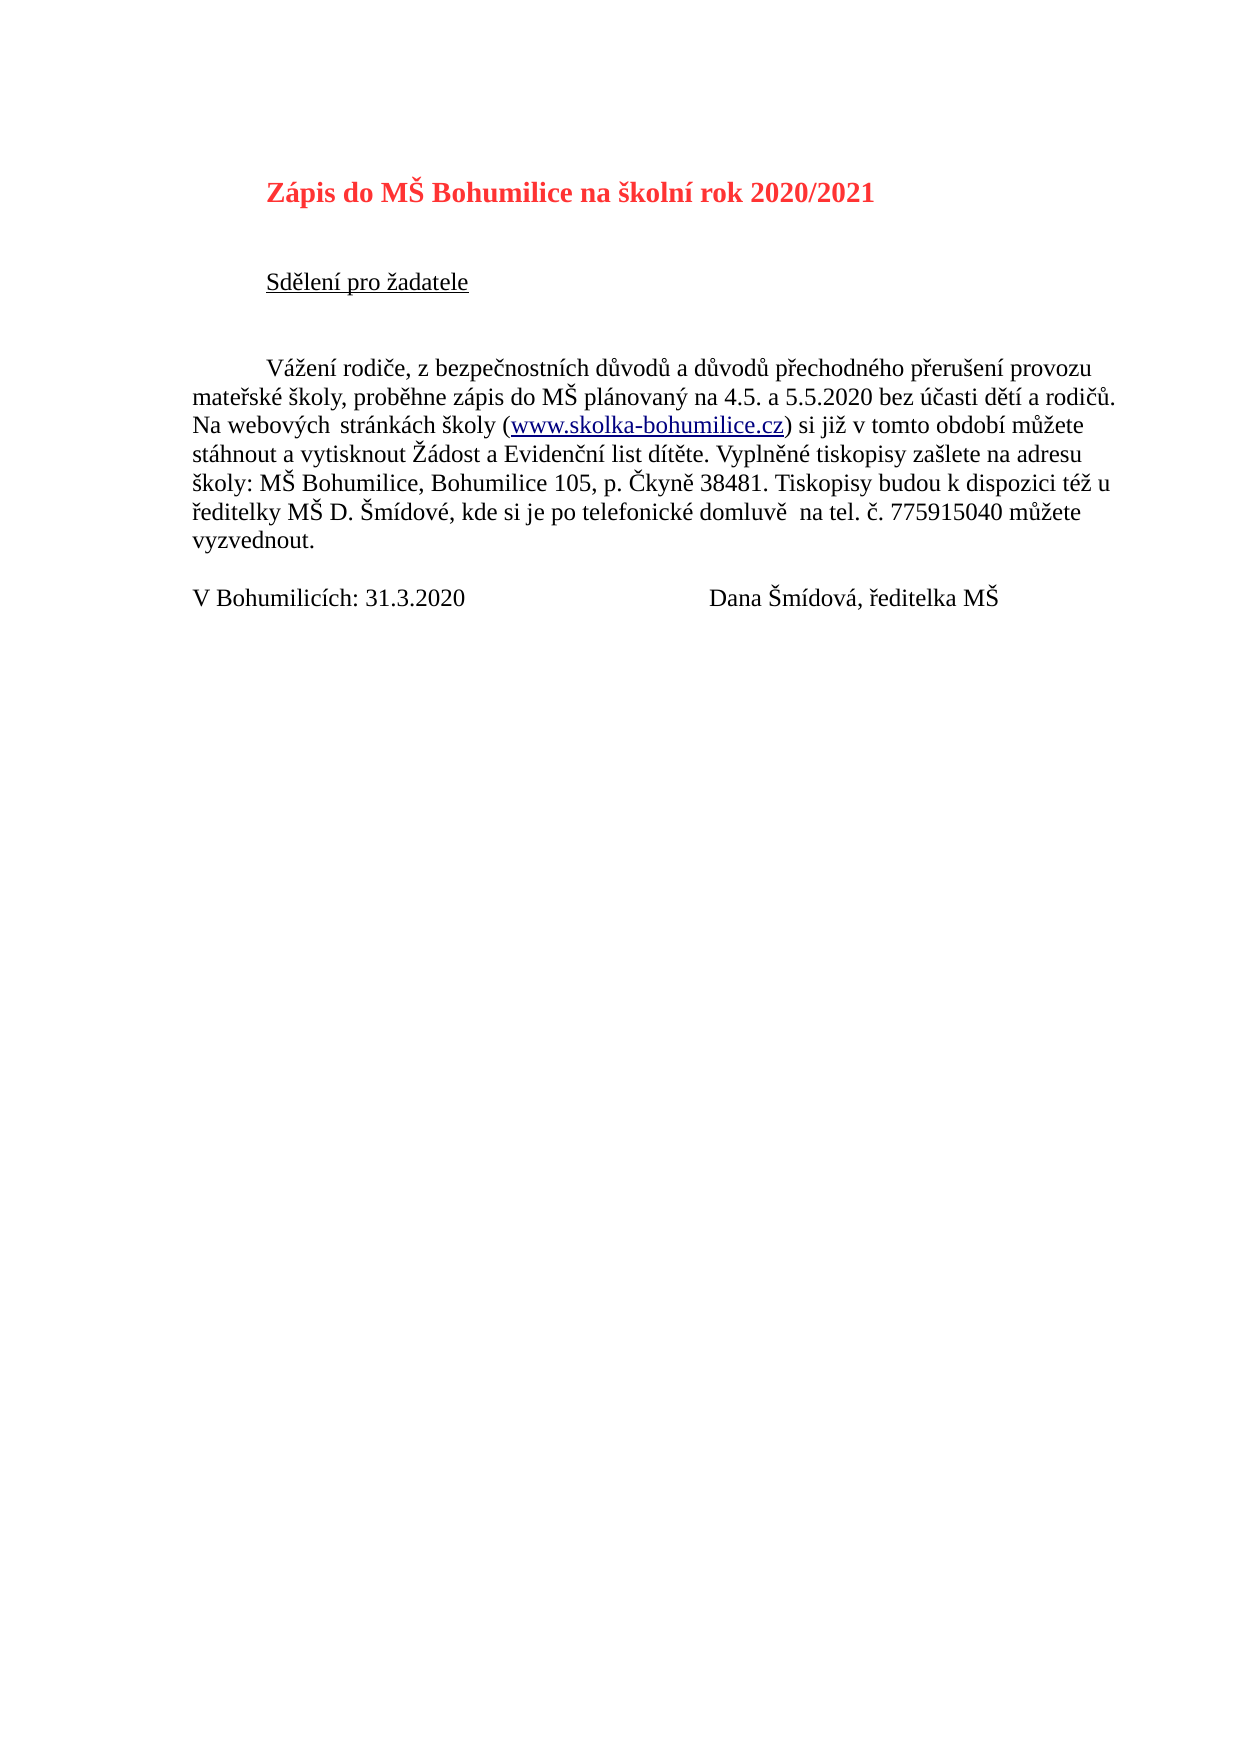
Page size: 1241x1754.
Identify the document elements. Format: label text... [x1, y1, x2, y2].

text Zápis do MŠ Bohumilice na školní rok 2020/2021 [118, 176, 1122, 209]
text Vážení rodiče, z bezpečnostních důvodů a důvodů přechodného přerušení provozu mateřské školy, proběhne zápis do MŠ plánovaný na 4.5. a 5.5.2020 bez účasti dětí a rodičů. Na webových stránkách školy (www.skolka-bohumilice.cz) si již v tomto období můžete stáhnout a vytisknout Žádost a Evidenční list dítěte. Vyplněné tiskopisy zašlete na adresu školy: MŠ Bohumilice, Bohumilice 105, p. Čkyně 38481. Tiskopisy budou k dispozici též u ředitelky MŠ D. Šmídové, kde si je po telefonické domluvě na tel. č. 775915040 můžete vyzvednout. [118, 353, 1122, 554]
text V Bohumilicích: 31.3.2020 Dana Šmídová, ředitelka MŠ [118, 583, 1122, 612]
text Sdělení pro žadatele [118, 267, 1122, 295]
